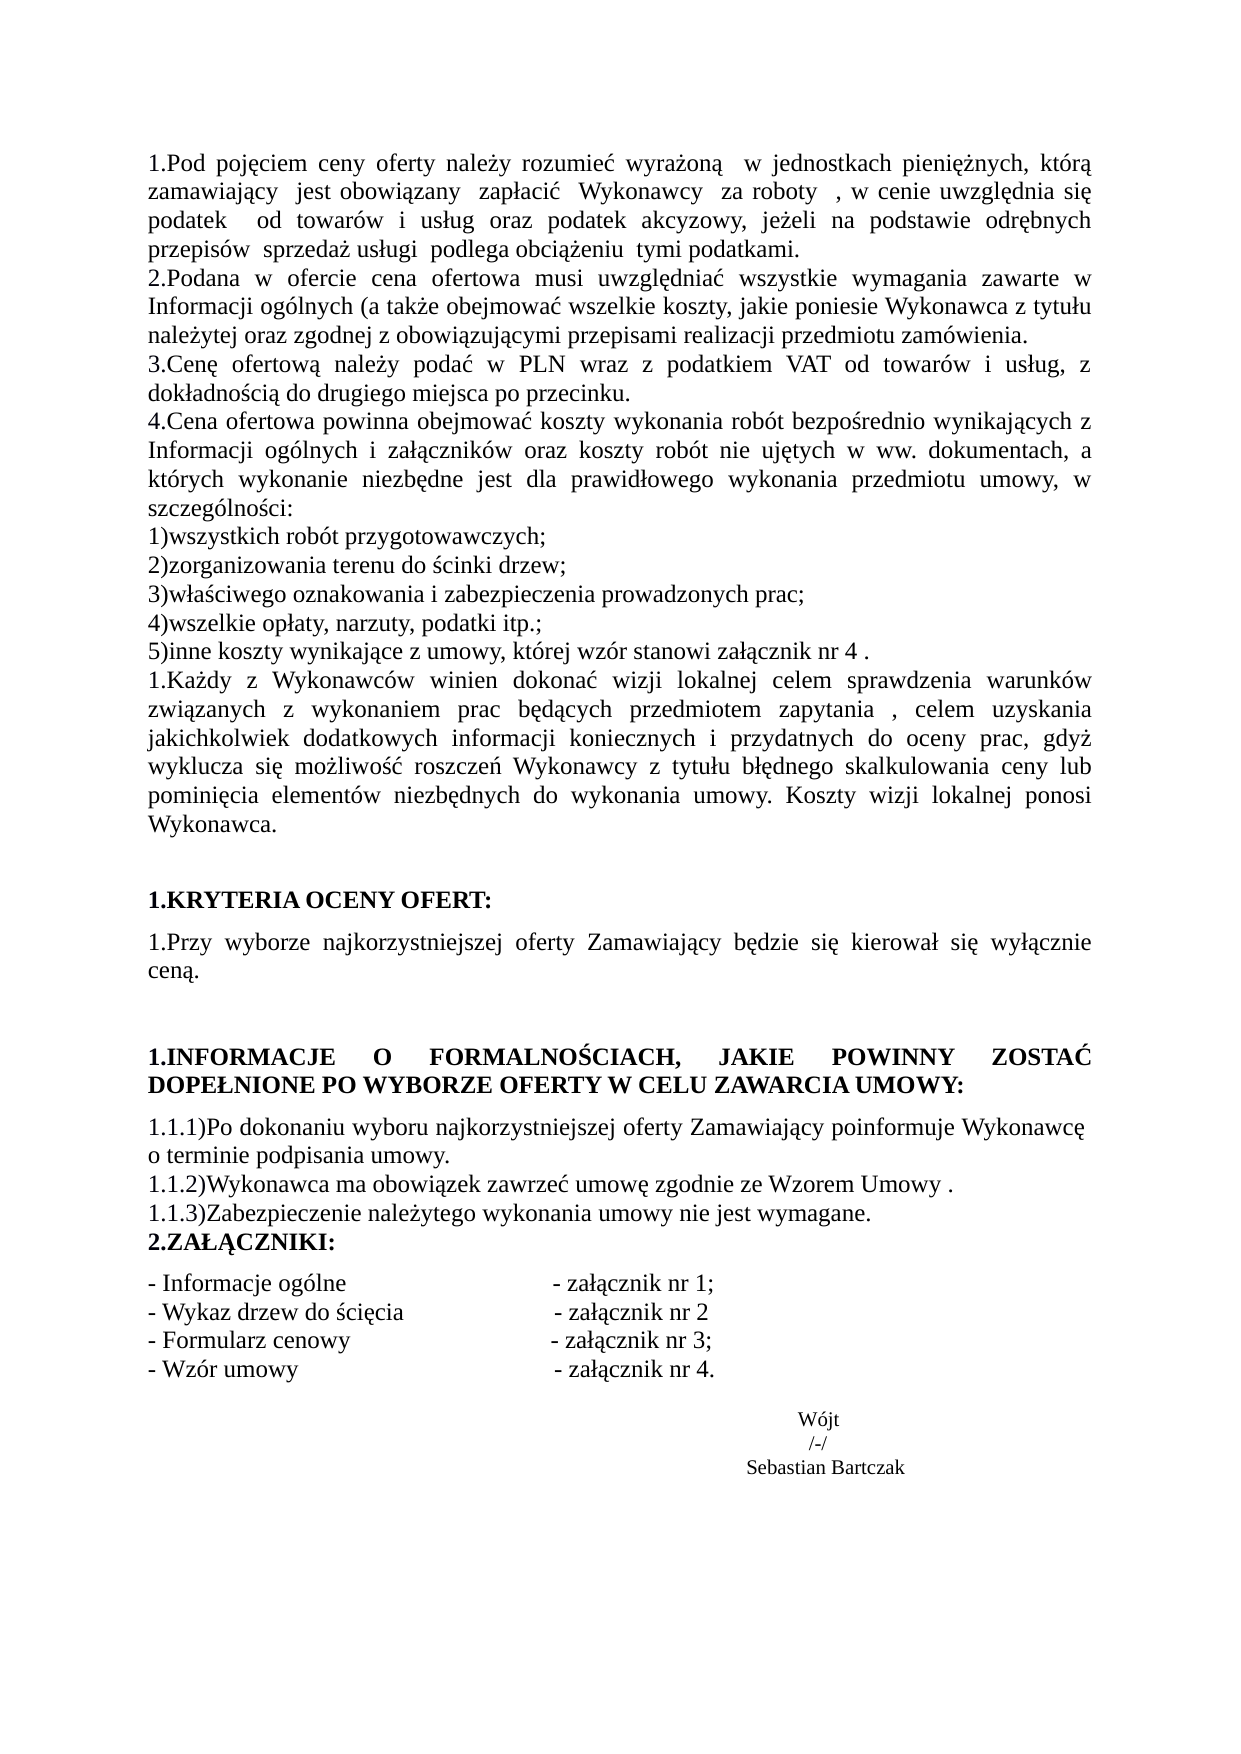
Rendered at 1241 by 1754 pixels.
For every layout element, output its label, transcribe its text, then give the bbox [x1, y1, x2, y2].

list INFORMACJE O FORMALNOŚCIACH, JAKIE POWINNY ZOSTAĆ DOPEŁNIONE PO WYBORZE OFERTY W CELU ZAWARCIA UMOWY: [148, 1042, 1093, 1099]
list właściwego oznakowania i zabezpieczenia prowadzonych prac; [148, 579, 1093, 608]
list KRYTERIA OCENY OFERT: [148, 886, 1093, 914]
text - Formularz cenowy - załącznik nr 3; [148, 1326, 1093, 1354]
list Przy wyborze najkorzystniejszej oferty Zamawiający będzie się kierował się wyłącznie ceną. [148, 927, 1093, 984]
text - Wzór umowy - załącznik nr 4. [148, 1354, 1093, 1383]
list Podana w ofercie cena ofertowa musi uwzględniać wszystkie wymagania zawarte w Informacji ogólnych (a także obejmować wszelkie koszty, jakie poniesie Wykonawca z tytułu należytej oraz zgodnej z obowiązującymi przepisami realizacji przedmiotu zamówienia. [148, 263, 1093, 349]
list Pod pojęciem ceny oferty należy rozumieć wyrażoną w jednostkach pieniężnych, którą zamawiający jest obowiązany zapłacić Wykonawcy za roboty , w cenie uwzględnia się podatek od towarów i usług oraz podatek akcyzowy, jeżeli na podstawie odrębnych przepisów sprzedaż usługi podlega obciążeniu tymi podatkami. [148, 148, 1093, 263]
text - Wykaz drzew do ścięcia - załącznik nr 2 [148, 1297, 1093, 1326]
list Wykonawca ma obowiązek zawrzeć umowę zgodnie ze Wzorem Umowy . [148, 1169, 1093, 1198]
text /-/ [148, 1431, 1093, 1455]
text Wójt [148, 1407, 1093, 1431]
list wszystkich robót przygotowawczych; [148, 521, 1093, 550]
list wszelkie opłaty, narzuty, podatki itp.; [148, 608, 1093, 636]
list Zabezpieczenie należytego wykonania umowy nie jest wymagane. [148, 1198, 1093, 1227]
list Cenę ofertową należy podać w PLN wraz z podatkiem VAT od towarów i usług, z dokładnością do drugiego miejsca po przecinku. [148, 349, 1093, 406]
list ZAŁĄCZNIKI: [148, 1227, 1093, 1256]
list Cena ofertowa powinna obejmować koszty wykonania robót bezpośrednio wynikających z Informacji ogólnych i załączników oraz koszty robót nie ujętych w ww. dokumentach, a których wykonanie niezbędne jest dla prawidłowego wykonania przedmiotu umowy, w szczególności: [148, 406, 1093, 521]
list zorganizowania terenu do ścinki drzew; [148, 550, 1093, 579]
list inne koszty wynikające z umowy, której wzór stanowi załącznik nr 4 . [148, 636, 1093, 665]
text - Informacje ogólne - załącznik nr 1; [148, 1268, 1093, 1297]
text Sebastian Bartczak [148, 1455, 1093, 1479]
list Po dokonaniu wyboru najkorzystniejszej oferty Zamawiający poinformuje Wykonawcę o terminie podpisania umowy. [148, 1112, 1093, 1169]
list Każdy z Wykonawców winien dokonać wizji lokalnej celem sprawdzenia warunków związanych z wykonaniem prac będących przedmiotem zapytania , celem uzyskania jakichkolwiek dodatkowych informacji koniecznych i przydatnych do oceny prac, gdyż wyklucza się możliwość roszczeń Wykonawcy z tytułu błędnego skalkulowania ceny lub pominięcia elementów niezbędnych do wykonania umowy. Koszty wizji lokalnej ponosi Wykonawca. [148, 665, 1093, 838]
